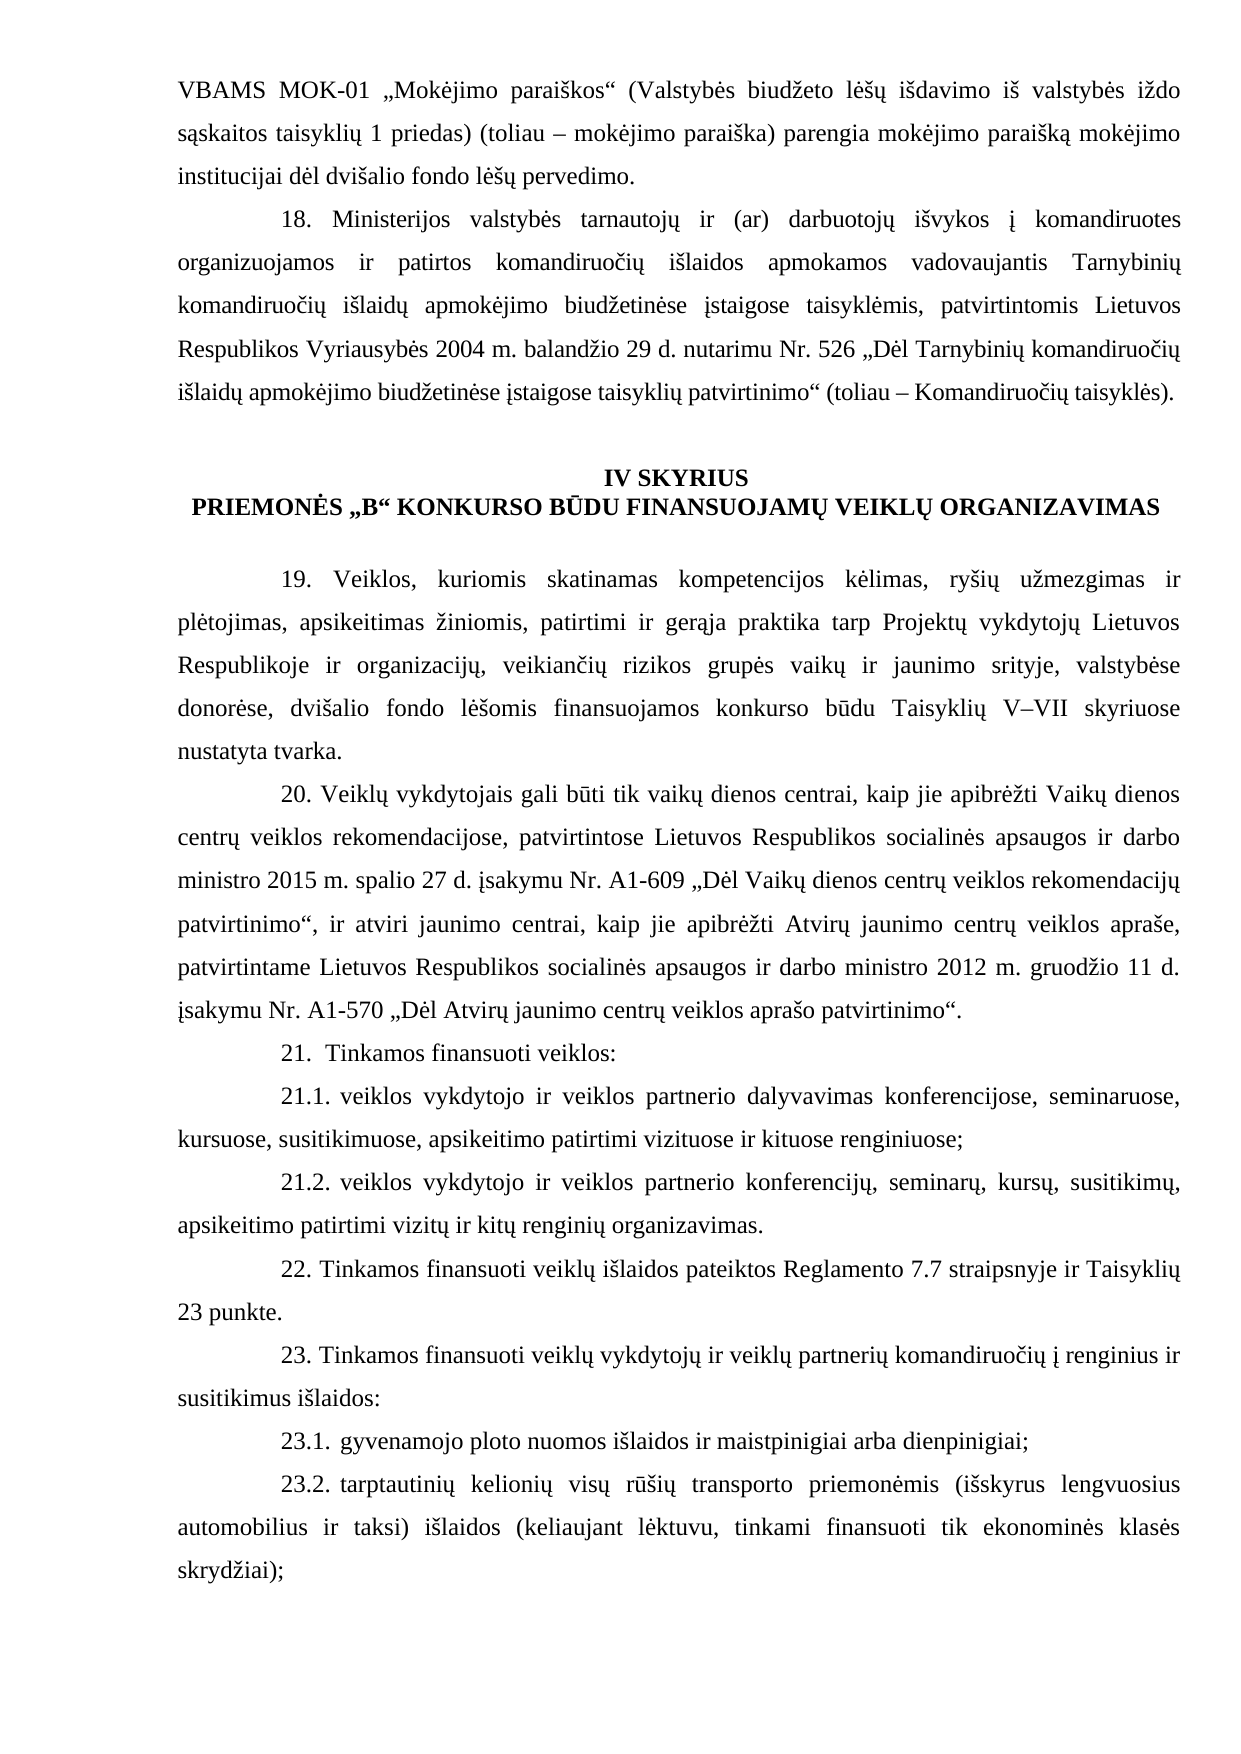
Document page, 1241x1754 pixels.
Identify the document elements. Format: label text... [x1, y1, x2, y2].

text 18. Ministerijos valstybės tarnautojų ir (ar) darbuotojų išvykos į komandiruotes organizuojamos ir patirtos komandiruočių išlaidos apmokamos vadovaujantis Tarnybinių komandiruočių išlaidų apmokėjimo biudžetinėse įstaigose taisyklėmis, patvirtintomis Lietuvos Respublikos Vyriausybės 2004 m. balandžio 29 d. nutarimu Nr. 526 „Dėl Tarnybinių komandiruočių išlaidų apmokėjimo biudžetinėse įstaigose taisyklių patvirtinimo“ (toliau – Komandiruočių taisyklės). [177, 204, 1181, 406]
text 22. Tinkamos finansuoti veiklų išlaidos pateiktos Reglamento 7.7 straipsnyje ir Taisyklių 23 punkte. [177, 1254, 1181, 1326]
text VBAMS MOK-01 „Mokėjimo paraiškos“ (Valstybės biudžeto lėšų išdavimo iš valstybės iždo sąskaitos taisyklių 1 priedas) (toliau – mokėjimo paraiška) parengia mokėjimo paraišką mokėjimo institucijai dėl dvišalio fondo lėšų pervedimo. [177, 75, 1181, 190]
text 23. Tinkamos finansuoti veiklų vykdytojų ir veiklų partnerių komandiruočių į renginius ir susitikimus išlaidos: [177, 1340, 1181, 1412]
text 21.2. veiklos vykdytojo ir veiklos partnerio konferencijų, seminarų, kursų, susitikimų, apsikeitimo patirtimi vizitų ir kitų renginių organizavimas. [177, 1167, 1181, 1239]
text 23.2. tarptautinių kelionių visų rūšių transporto priemonėmis (išskyrus lengvuosius automobilius ir taksi) išlaidos (keliaujant lėktuvu, tinkami finansuoti tik ekonominės klasės skrydžiai); [177, 1469, 1181, 1584]
text 23.1. gyvenamojo ploto nuomos išlaidos ir maistpinigiai arba dienpinigiai; [177, 1426, 1181, 1455]
text 21. Tinkamos finansuoti veiklos: [177, 1038, 1181, 1067]
text 19. Veiklos, kuriomis skatinamas kompetencijos kėlimas, ryšių užmezgimas ir plėtojimas, apsikeitimas žiniomis, patirtimi ir gerąja praktika tarp Projektų vykdytojų Lietuvos Respublikoje ir organizacijų, veikiančių rizikos grupės vaikų ir jaunimo srityje, valstybėse donorėse, dvišalio fondo lėšomis finansuojamos konkurso būdu Taisyklių V–VII skyriuose nustatyta tvarka. [177, 564, 1181, 765]
text IV SKYRIUS [177, 463, 1181, 492]
text 21.1. veiklos vykdytojo ir veiklos partnerio dalyvavimas konferencijose, seminaruose, kursuose, susitikimuose, apsikeitimo patirtimi vizituose ir kituose renginiuose; [177, 1081, 1181, 1153]
text PRIEMONĖS „B“ KONKURSO BŪDU FINANSUOJAMŲ VEIKLŲ ORGANIZAVIMAS [177, 492, 1181, 521]
text 20. Veiklų vykdytojais gali būti tik vaikų dienos centrai, kaip jie apibrėžti Vaikų dienos centrų veiklos rekomendacijose, patvirtintose Lietuvos Respublikos socialinės apsaugos ir darbo ministro 2015 m. spalio 27 d. įsakymu Nr. A1-609 „Dėl Vaikų dienos centrų veiklos rekomendacijų patvirtinimo“, ir atviri jaunimo centrai, kaip jie apibrėžti Atvirų jaunimo centrų veiklos apraše, patvirtintame Lietuvos Respublikos socialinės apsaugos ir darbo ministro 2012 m. gruodžio 11 d. įsakymu Nr. A1-570 „Dėl Atvirų jaunimo centrų veiklos aprašo patvirtinimo“. [177, 779, 1181, 1024]
